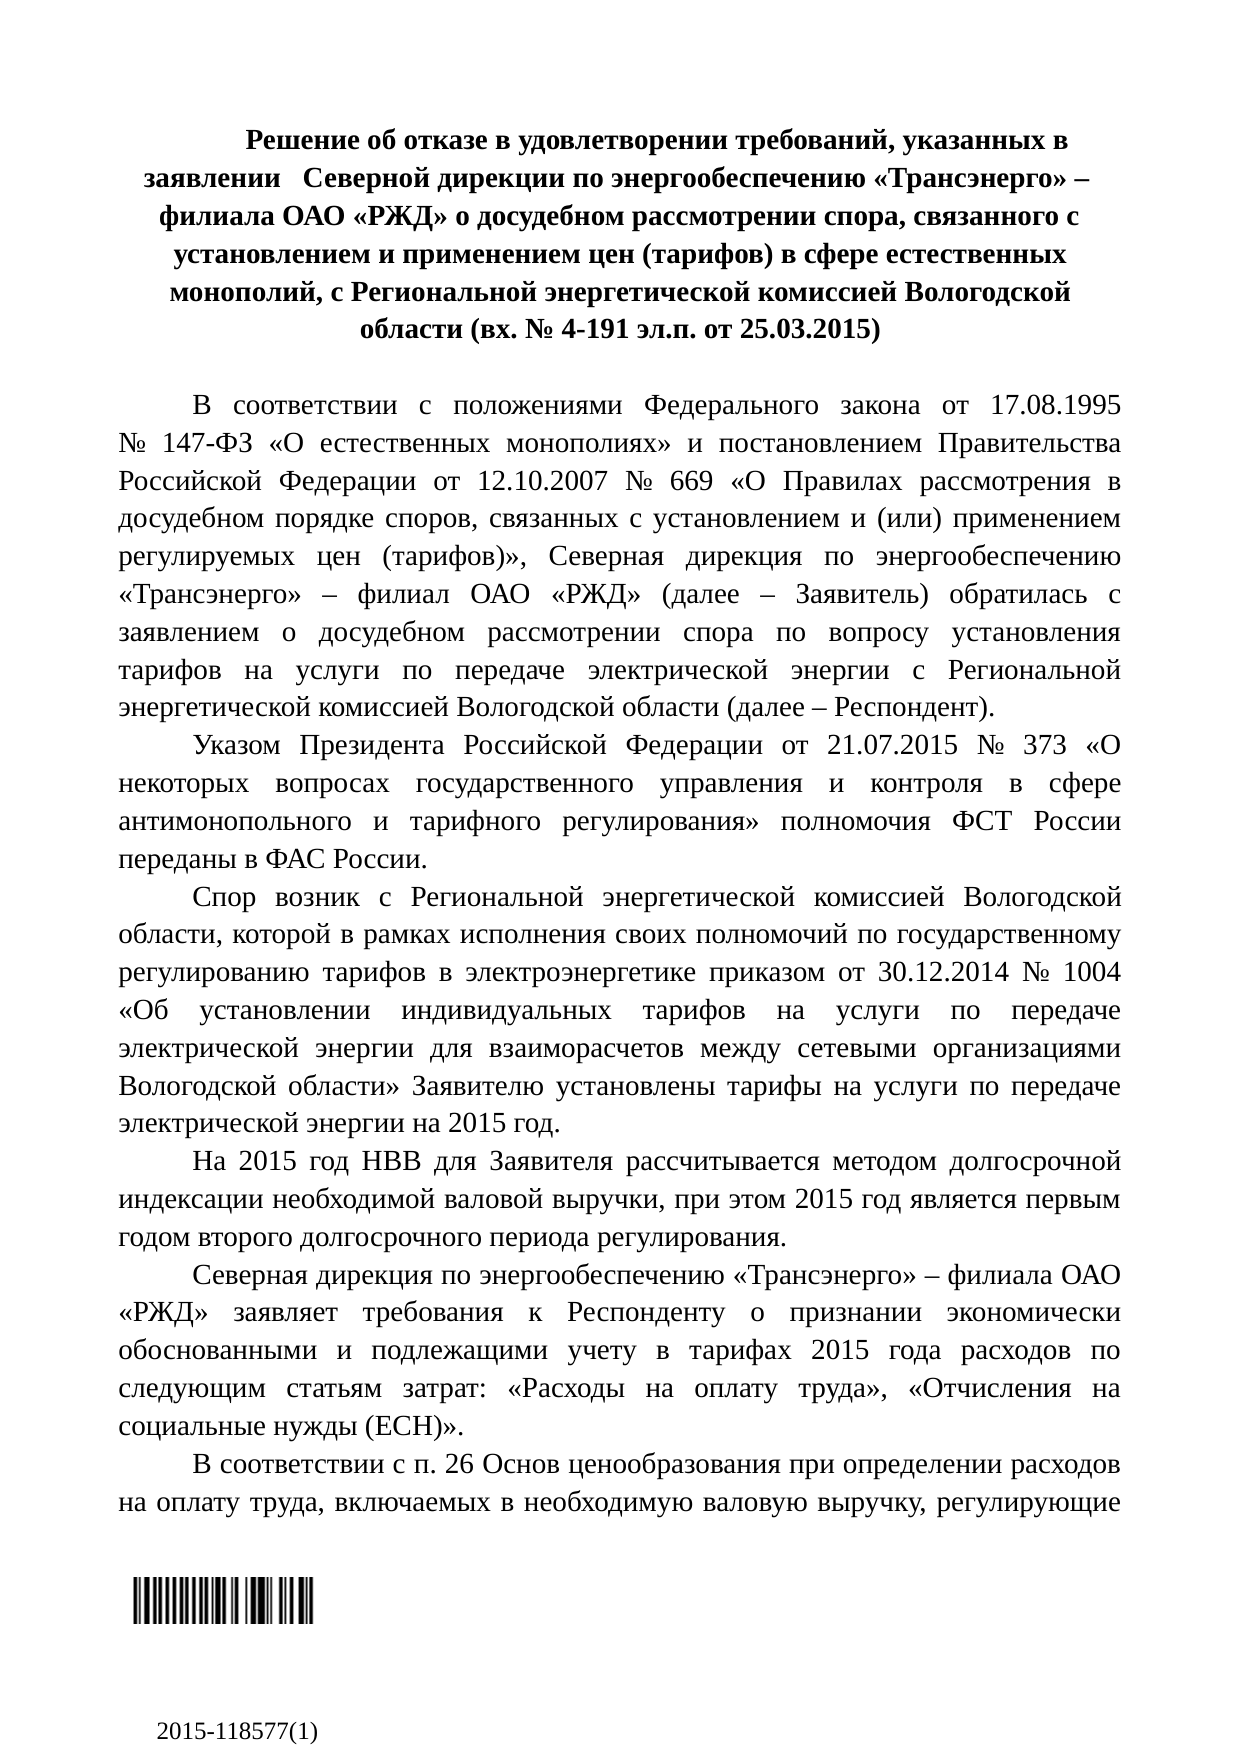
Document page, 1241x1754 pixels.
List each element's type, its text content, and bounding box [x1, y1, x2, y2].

text Указом Президента Российской Федерации от 21.07.2015 № 373 «О некоторых вопросах государственного управления и контроля в сфере антимонопольного и тарифного регулирования» полномочия ФСТ России переданы в ФАС России. [118, 723, 1122, 874]
text На 2015 год НВВ для Заявителя рассчитывается методом долгосрочной индексации необходимой валовой выручки, при этом 2015 год является первым годом второго долгосрочного периода регулирования. [118, 1139, 1122, 1252]
text В соответствии с положениями Федерального закона от 17.08.1995 № 147-ФЗ «О естественных монополиях» и постановлением Правительства Российской Федерации от 12.10.2007 № 669 «О Правилах рассмотрения в досудебном порядке споров, связанных с установлением и (или) применением регулируемых цен (тарифов)», Северная дирекция по энергообеспечению «Трансэнерго» – филиал ОАО «РЖД» (далее – Заявитель) обратилась с заявлением о досудебном рассмотрении спора по вопросу установления тарифов на услуги по передаче электрической энергии с Региональной энергетической комиссией Вологодской области (далее – Респондент). [118, 383, 1122, 723]
text филиала ОАО «РЖД» о досудебном рассмотрении спора, связанного с установлением и применением цен (тарифов) в сфере естественных монополий, с Региональной энергетической комиссией Вологодской области (вх. № 4-191 эл.п. от 25.03.2015) [116, 194, 1122, 345]
text Северная дирекция по энергообеспечению «Трансэнерго» – филиала ОАО «РЖД» заявляет требования к Респонденту о признании экономически обоснованными и подлежащими учету в тарифах 2015 года расходов по следующим статьям затрат: «Расходы на оплату труда», «Отчисления на социальные нужды (ЕСН)». [118, 1252, 1122, 1442]
text Спор возник с Региональной энергетической комиссией Вологодской области, которой в рамках исполнения своих полномочий по государственному регулированию тарифов в электроэнергетике приказом от 30.12.2014 № 1004 «Об установлении индивидуальных тарифов на услуги по передаче электрической энергии для взаиморасчетов между сетевыми организациями Вологодской области» Заявителю установлены тарифы на услуги по передаче электрической энергии на 2015 год. [118, 874, 1122, 1139]
text Решение об отказе в удовлетворении требований, указанных в заявлении Северной дирекции по энергообеспечению «Трансэнерго» – [118, 118, 1122, 194]
text В соответствии с п. 26 Основ ценообразования при определении расходов на оплату труда, включаемых в необходимую валовую выручку, регулирующие [118, 1442, 1122, 1517]
picture [118, 1577, 331, 1624]
